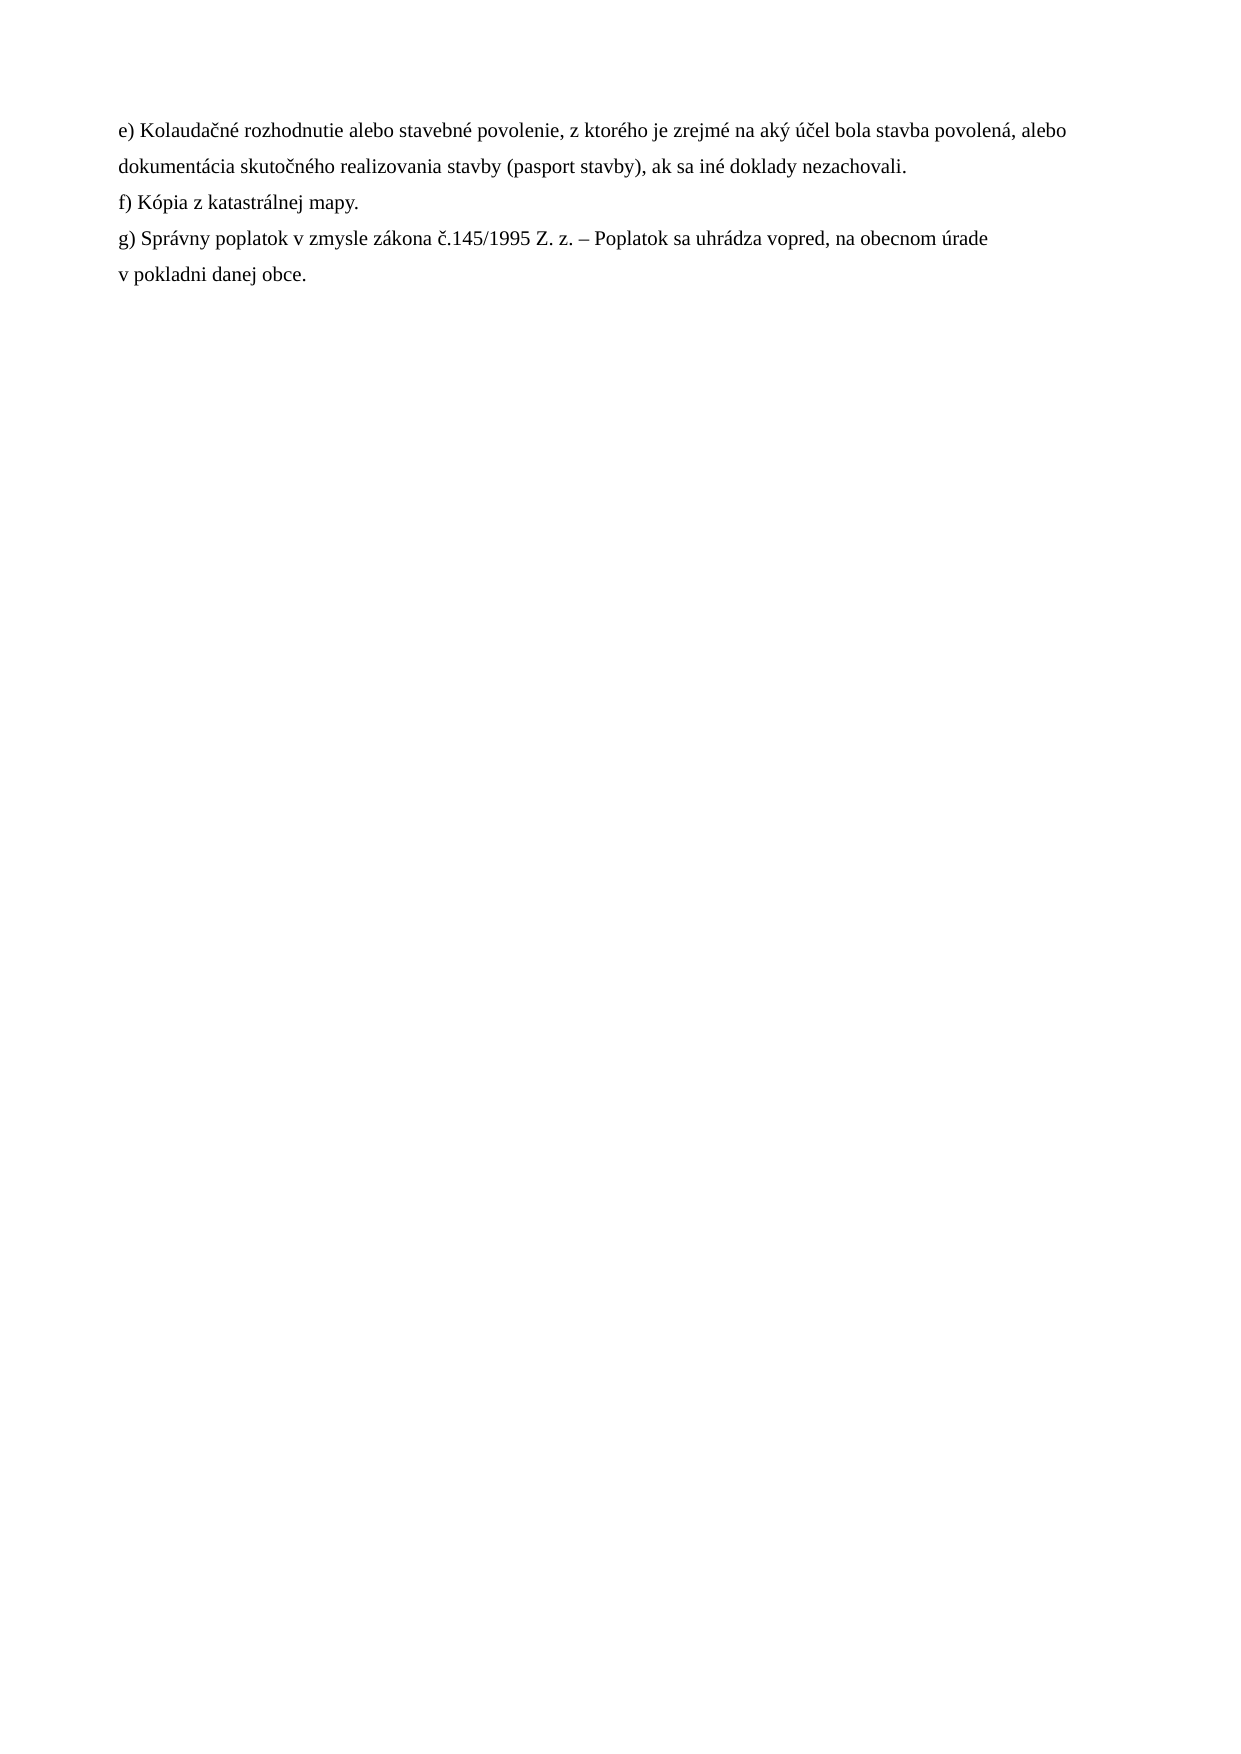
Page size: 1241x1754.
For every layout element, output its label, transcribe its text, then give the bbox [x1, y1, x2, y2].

text g) Správny poplatok v zmysle zákona č.145/1995 Z. z. – Poplatok sa uhrádza vopred, na obecnom úrade [118, 226, 1122, 250]
text v pokladni danej obce. [118, 262, 1122, 286]
text e) Kolaudačné rozhodnutie alebo stavebné povolenie, z ktorého je zrejmé na aký účel bola stavba povolená, alebo dokumentácia skutočného realizovania stavby (pasport stavby), ak sa iné doklady nezachovali. [118, 118, 1122, 178]
text f) Kópia z katastrálnej mapy. [118, 190, 1122, 214]
